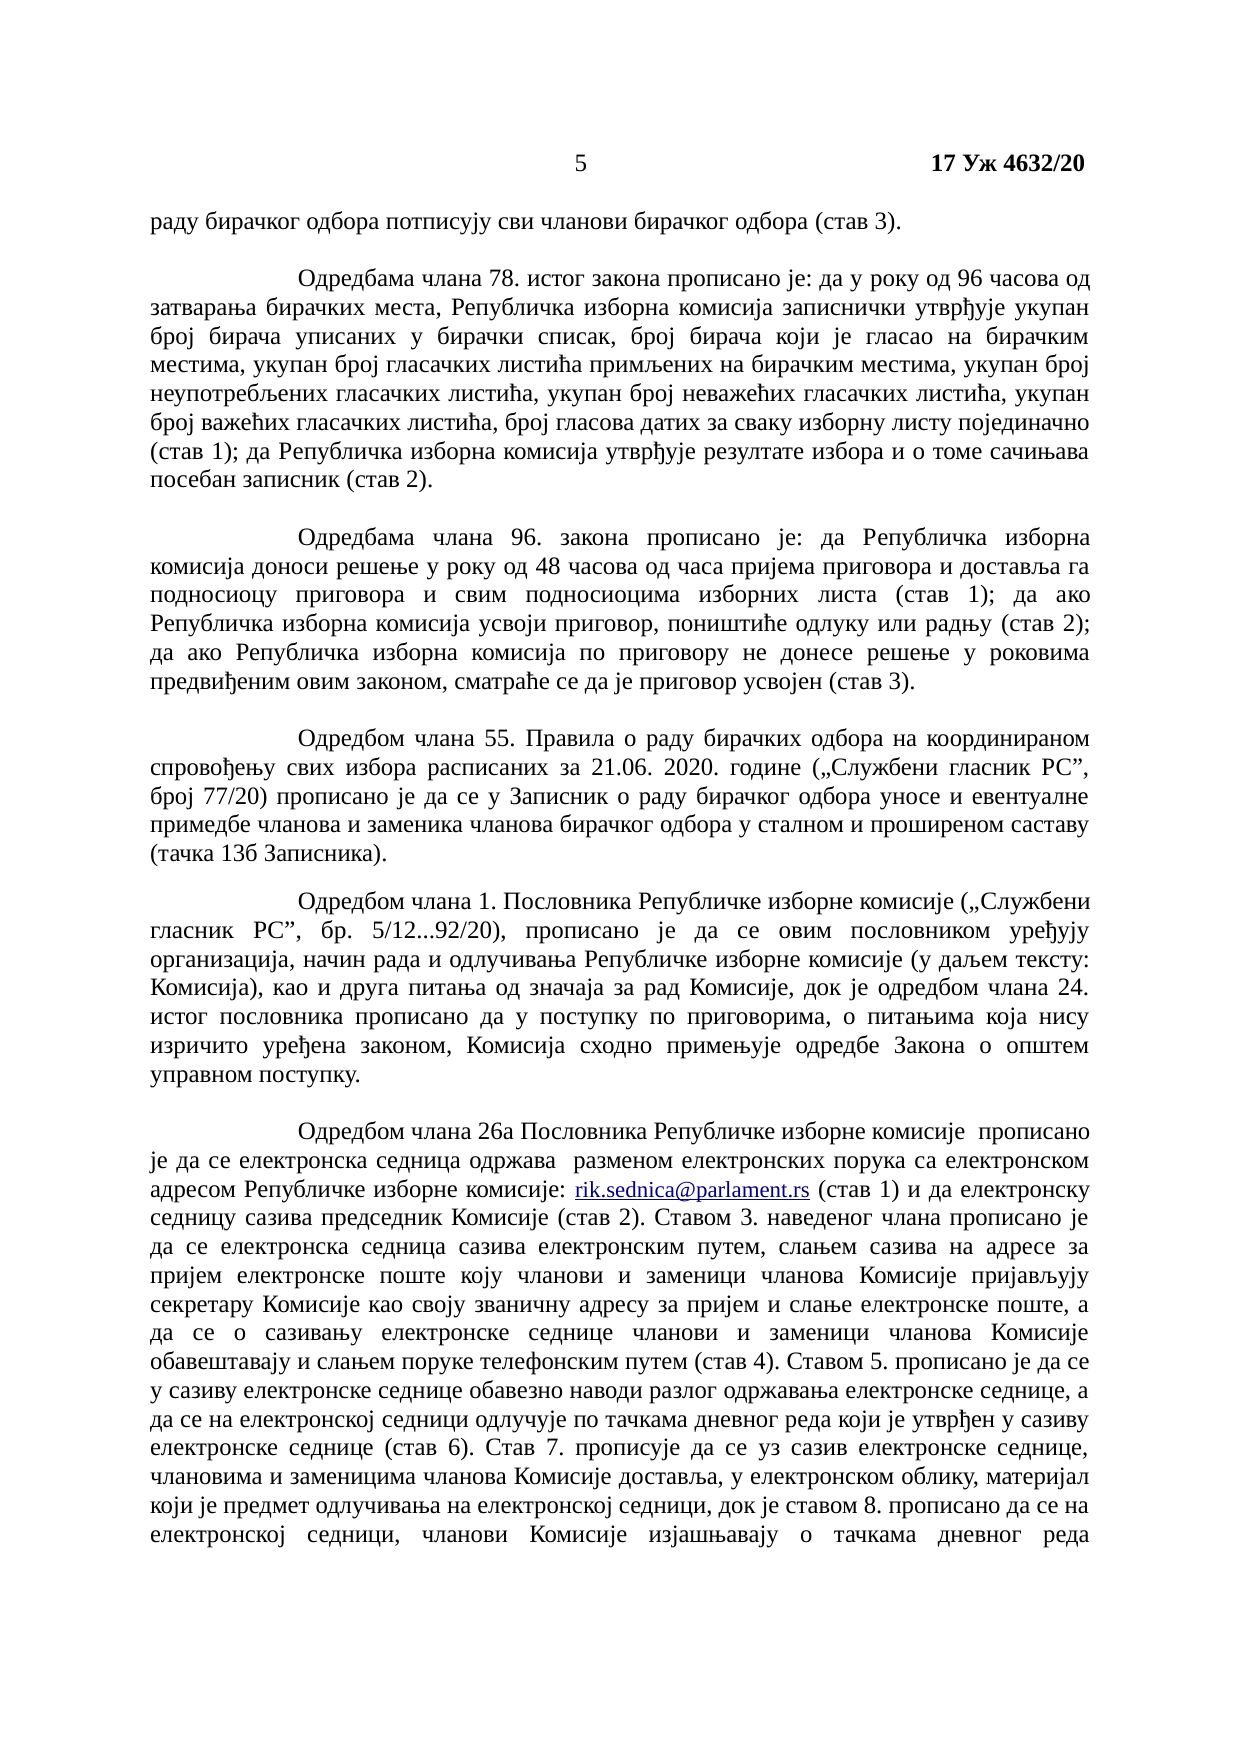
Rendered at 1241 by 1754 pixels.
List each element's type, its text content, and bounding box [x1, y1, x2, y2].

text Одредбама члана 96. закона прописано је: да Републичка изборна комисија доноси решење у року од 48 часова од часа пријема приговора и доставља га подносиоцу приговора и свим подносиоцима изборних листа (став 1); да ако Републичка изборна комисија усвоји приговор, поништиће одлуку или радњу (став 2); да ако Републичка изборна комисија по приговору не донесе решење у роковима предвиђеним овим законом, сматраће се да је приговор усвојен (став 3). [150, 522, 1091, 694]
text Одредбама члана 78. истог закона прописано је: да у року од 96 часова од затварања бирачких места, Републичка изборна комисија записнички утврђује укупан број бирача уписаних у бирачки списак, број бирача који је гласао на бирачким местима, укупан број гласачких листића примљених на бирачким местима, укупан број неупотребљених гласачких листића, укупан број неважећих гласачких листића, укупан број важећих гласачких листића, број гласова датих за сваку изборну листу појединачно (став 1); да Републичка изборна комисија утврђује резултате избора и о томе сачињава посебан записник (став 2). [150, 234, 1091, 493]
text раду бирачког одбора потписују сви чланови бирачког одбора (став 3). [150, 206, 1091, 234]
text Одредбом члана 55. Правила о раду бирачких одбора на координираном спровођењу свих избора расписаних за 21.06. 2020. године („Службени гласник РС”, број 77/20) прописано је да се у Записник о раду бирачког одбора уносе и евентуалне примедбе чланова и заменика чланова бирачког одбора у сталном и проширеном саставу (тачка 13б Записника). [150, 723, 1091, 867]
text Одредбом члана 26а Пословника Републичке изборне комисије прописано је да се електронска седница одржава разменом електронских порука са електронском адресом Републичке изборне комисије: rik.sednica@parlament.rs (став 1) и да електронску седницу сазива председник Комисије (став 2). Ставом 3. наведеног члана прописано је да се електронска седница сазива електронским путем, слањем сазива на адресе за пријем електронске поште коју чланови и заменици чланова Комисије пријављују секретару Комисије као своју званичну адресу за пријем и слање електронске поште, а да се о сазивању електронске седнице чланови и заменици чланова Комисије обавештавају и слањем поруке телефонским путем (став 4). Ставом 5. прописано је да се у сазиву електронске седнице обавезно наводи разлог одржавања електронске седнице, а да се на електронској седници одлучује по тачкама дневног реда који је утврђен у сазиву електронске седнице (став 6). Став 7. прописује да се уз сазив електронске седнице, члановима и заменицима чланова Комисије доставља, у електронском облику, материјал који је предмет одлучивања на електронској седници, док је ставом 8. прописано да се на електронској седници, чланови Комисије изјашњавају о тачкама дневног реда [150, 1116, 1091, 1547]
text Одредбом члана 1. Пословника Републичке изборне комисије („Службени гласник РС”, бр. 5/12...92/20), прописано је да се овим пословником уређују организација, начин рада и одлучивања Републичке изборне комисије (у даљем тексту: Комисија), као и друга питања од значаја за рад Комисије, док је одредбом члана 24. истог пословника прописано да у поступку по приговорима, о питањима која нису изричито уређена законом, Комисија сходно примењује одредбе Закона о општем управном поступку. [150, 886, 1091, 1087]
